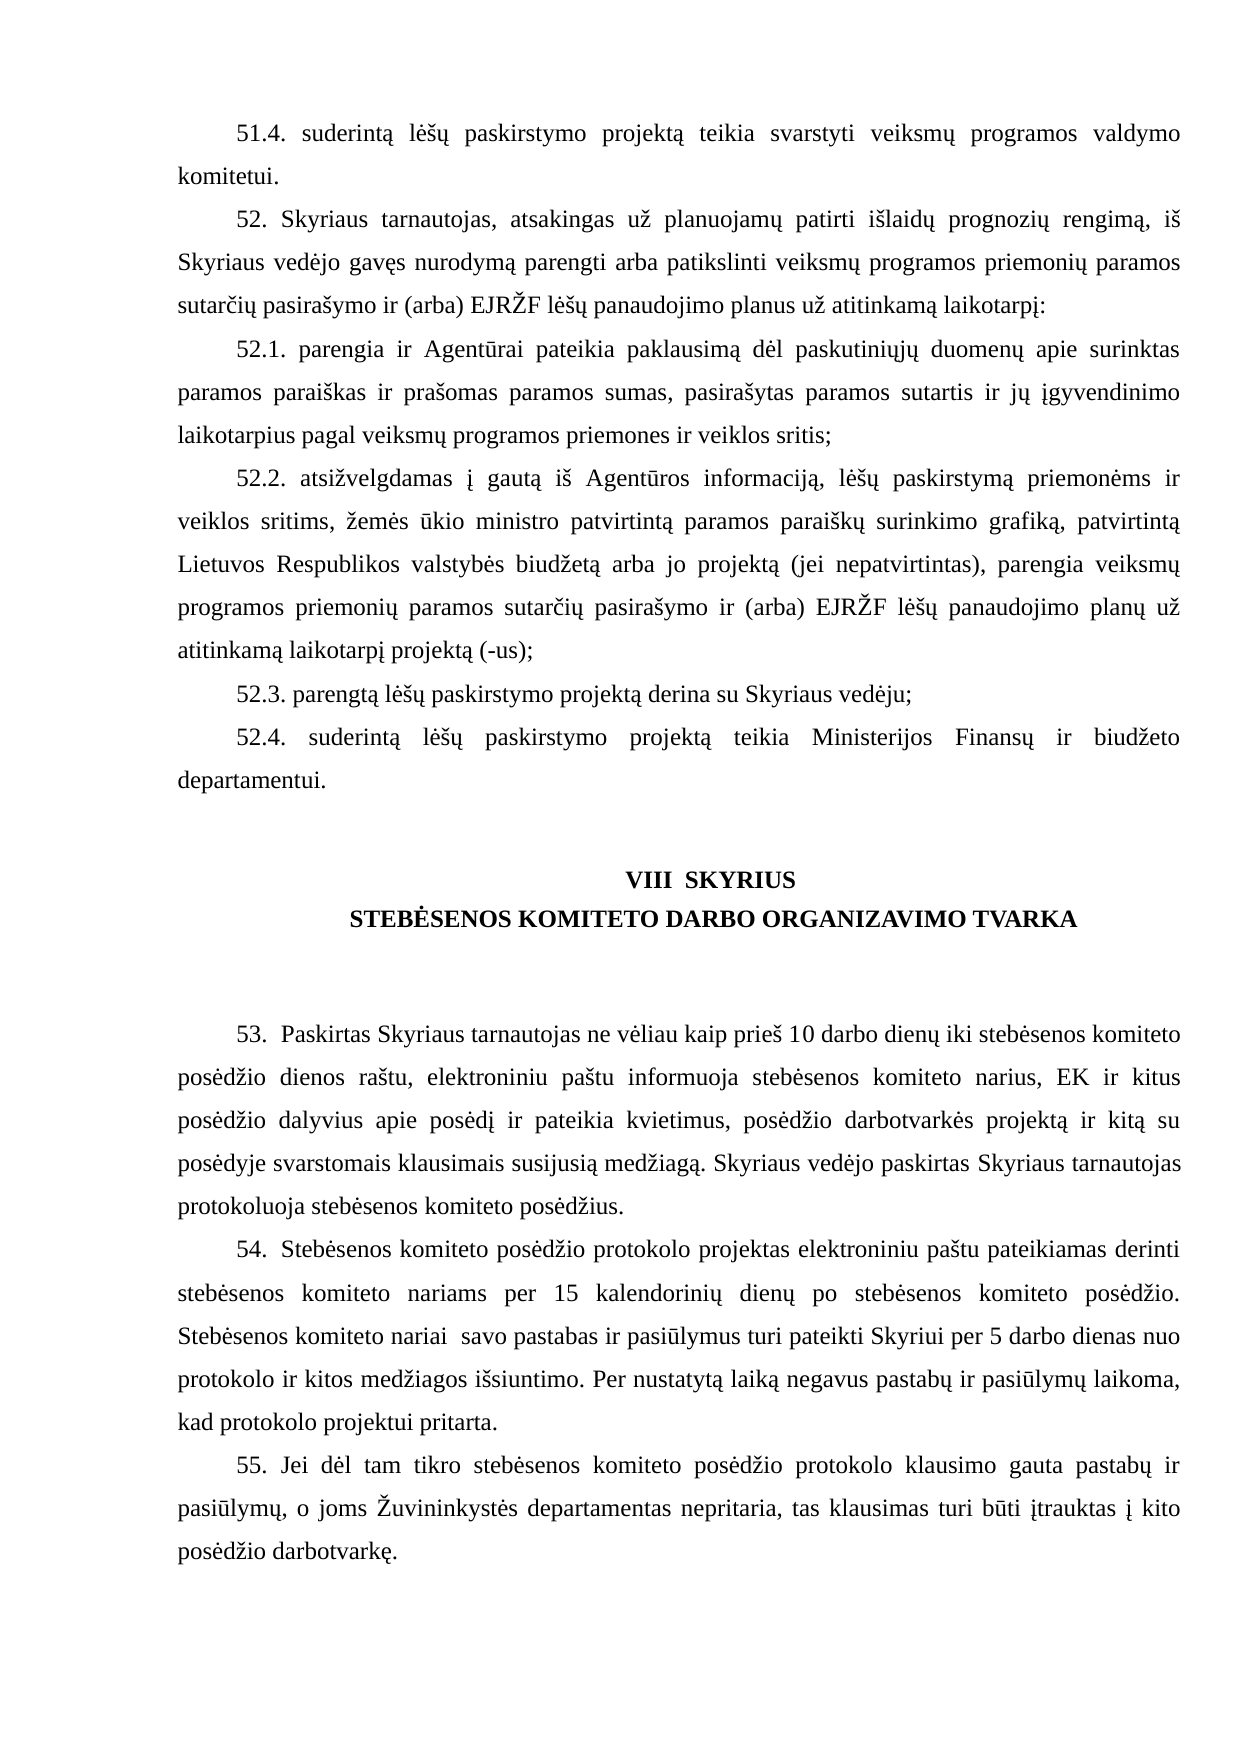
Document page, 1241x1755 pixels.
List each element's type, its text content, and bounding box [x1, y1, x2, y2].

text VIII SKYRIUS [174, 866, 1181, 894]
text 52.4. suderintą lėšų paskirstymo projektą teikia Ministerijos Finansų ir biudžeto departamentui. [177, 722, 1181, 794]
text 55. Jei dėl tam tikro stebėsenos komiteto posėdžio protokolo klausimo gauta pastabų ir pasiūlymų, o joms Žuvininkystės departamentas nepritaria, tas klausimas turi būti įtrauktas į kito posėdžio darbotvarkę. [177, 1450, 1181, 1565]
text 53. Paskirtas Skyriaus tarnautojas ne vėliau kaip prieš 10 darbo dienų iki stebėsenos komiteto posėdžio dienos raštu, elektroniniu paštu informuoja stebėsenos komiteto narius, EK ir kitus posėdžio dalyvius apie posėdį ir pateikia kvietimus, posėdžio darbotvarkės projektą ir kitą su posėdyje svarstomais klausimais susijusią medžiagą. Skyriaus vedėjo paskirtas Skyriaus tarnautojas protokoluoja stebėsenos komiteto posėdžius. [177, 1019, 1181, 1220]
text 52.3. parengtą lėšų paskirstymo projektą derina su Skyriaus vedėju; [177, 679, 1181, 707]
text 52.2. atsižvelgdamas į gautą iš Agentūros informaciją, lėšų paskirstymą priemonėms ir veiklos sritims, žemės ūkio ministro patvirtintą paramos paraiškų surinkimo grafiką, patvirtintą Lietuvos Respublikos valstybės biudžetą arba jo projektą (jei nepatvirtintas), parengia veiksmų programos priemonių paramos sutarčių pasirašymo ir (arba) EJRŽF lėšų panaudojimo planų už atitinkamą laikotarpį projektą (-us); [177, 463, 1181, 664]
text 52. Skyriaus tarnautojas, atsakingas už planuojamų patirti išlaidų prognozių rengimą, iš Skyriaus vedėjo gavęs nurodymą parengti arba patikslinti veiksmų programos priemonių paramos sutarčių pasirašymo ir (arba) EJRŽF lėšų panaudojimo planus už atitinkamą laikotarpį: [177, 204, 1181, 319]
text 51.4. suderintą lėšų paskirstymo projektą teikia svarstyti veiksmų programos valdymo komitetui. [177, 118, 1181, 190]
text STEBĖSENOS KOMITETO DARBO ORGANIZAVIMO TVARKA [174, 904, 1181, 933]
text 54. Stebėsenos komiteto posėdžio protokolo projektas elektroniniu paštu pateikiamas derinti stebėsenos komiteto nariams per 15 kalendorinių dienų po stebėsenos komiteto posėdžio. Stebėsenos komiteto nariai savo pastabas ir pasiūlymus turi pateikti Skyriui per 5 darbo dienas nuo protokolo ir kitos medžiagos išsiuntimo. Per nustatytą laiką negavus pastabų ir pasiūlymų laikoma, kad protokolo projektui pritarta. [177, 1234, 1181, 1436]
text 52.1. parengia ir Agentūrai pateikia paklausimą dėl paskutiniųjų duomenų apie surinktas paramos paraiškas ir prašomas paramos sumas, pasirašytas paramos sutartis ir jų įgyvendinimo laikotarpius pagal veiksmų programos priemones ir veiklos sritis; [177, 334, 1181, 449]
